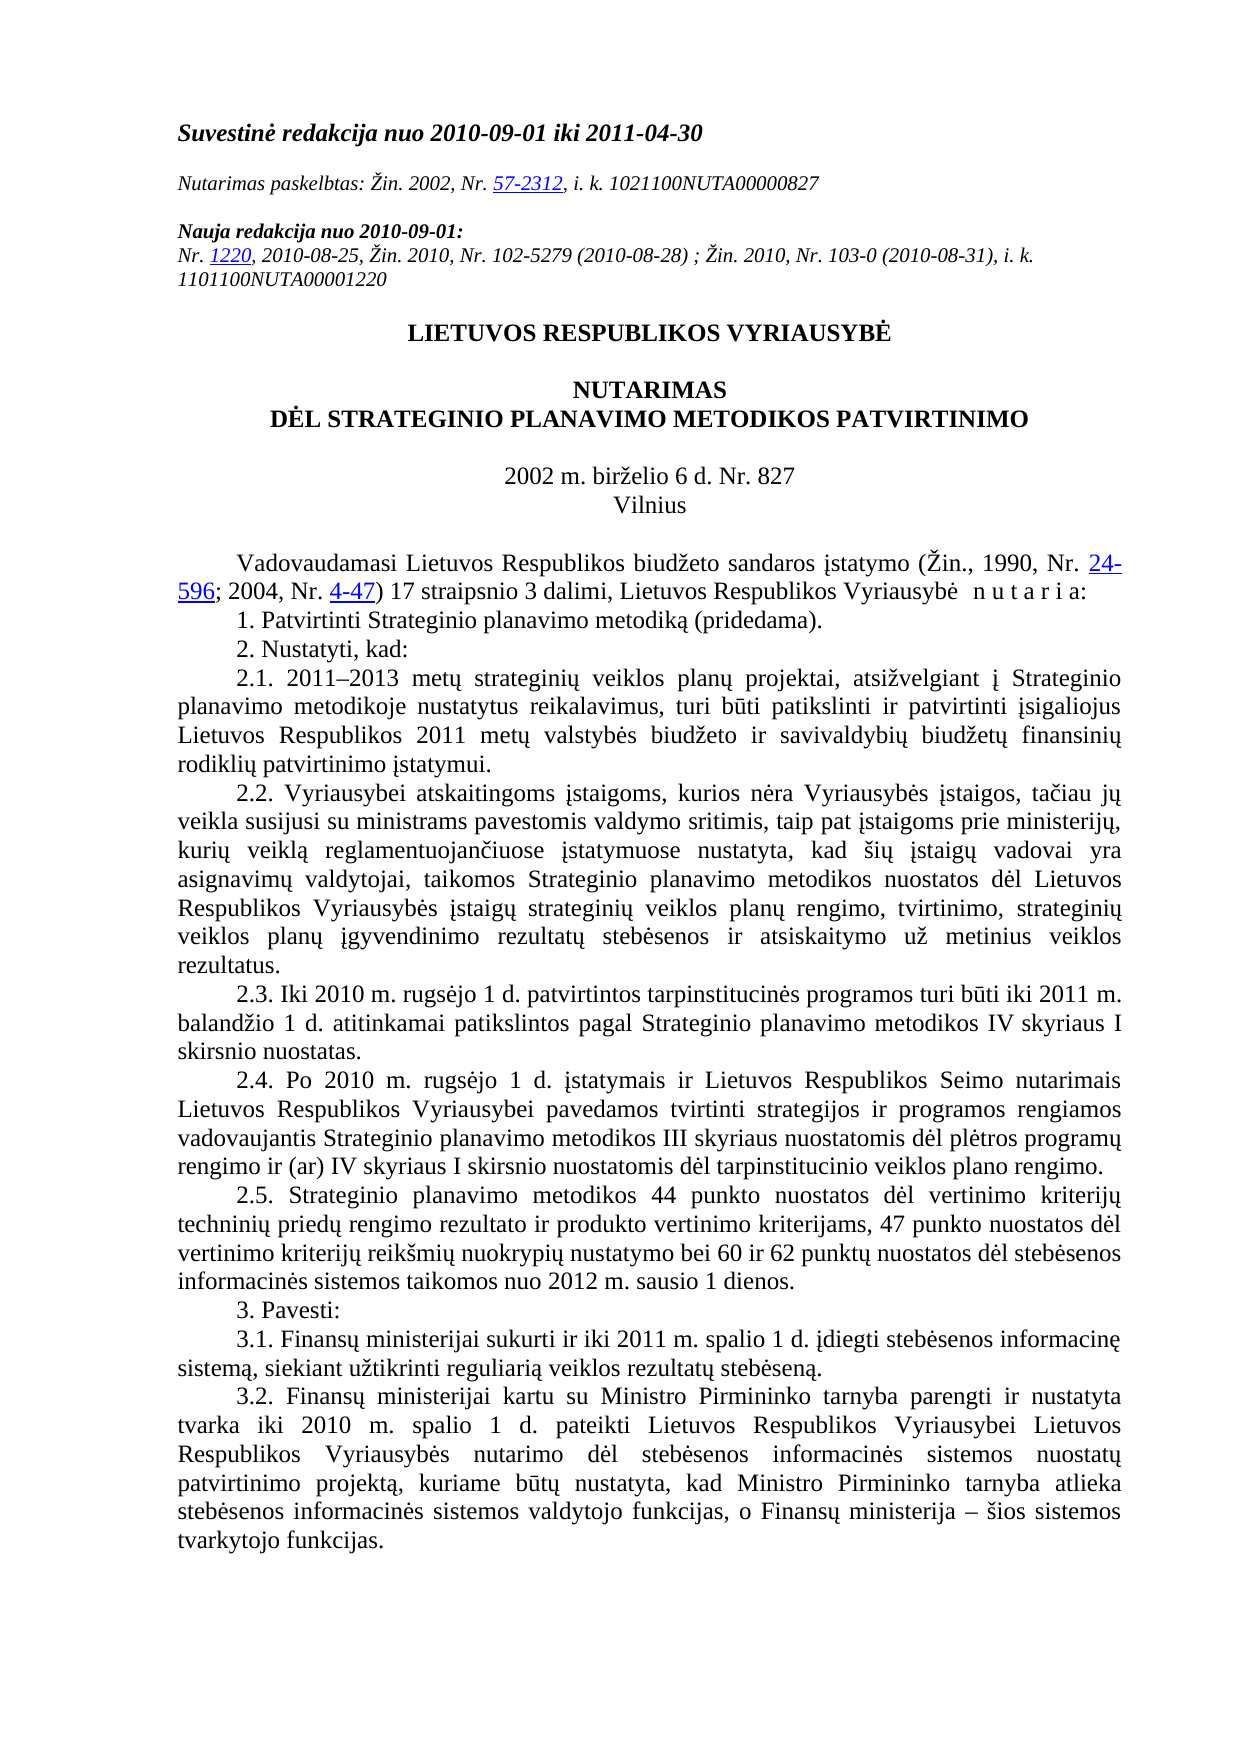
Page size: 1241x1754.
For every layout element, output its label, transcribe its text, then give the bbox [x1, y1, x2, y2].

text Vadovaudamasi Lietuvos Respublikos biudžeto sandaros įstatymo (Žin., 1990, Nr. 24-596; 2004, Nr. 4-47) 17 straipsnio 3 dalimi, Lietuvos Respublikos Vyriausybė nutaria: [177, 548, 1122, 605]
text LIETUVOS RESPUBLIKOS VYRIAUSYBĖ [177, 318, 1122, 346]
text 2002 m. birželio 6 d. Nr. 827 [177, 461, 1122, 490]
text NUTARIMAS [177, 375, 1122, 404]
text Nr. 1220, 2010-08-25, Žin. 2010, Nr. 102-5279 (2010-08-28) ; Žin. 2010, Nr. 103-0 (2010-08-31), i. k. 1101100NUTA00001220 [177, 243, 1122, 291]
text 2.4. Po 2010 m. rugsėjo 1 d. įstatymais ir Lietuvos Respublikos Seimo nutarimais Lietuvos Respublikos Vyriausybei pavedamos tvirtinti strategijos ir programos rengiamos vadovaujantis Strateginio planavimo metodikos III skyriaus nuostatomis dėl plėtros programų rengimo ir (ar) IV skyriaus I skirsnio nuostatomis dėl tarpinstitucinio veiklos plano rengimo. [177, 1065, 1122, 1180]
text DĖL STRATEGINIO PLANAVIMO METODIKOS PATVIRTINIMO [177, 404, 1122, 433]
text Nauja redakcija nuo 2010-09-01: [177, 219, 1122, 243]
text 2. Nustatyti, kad: [177, 634, 1122, 663]
text 1. Patvirtinti Strateginio planavimo metodiką (pridedama). [177, 605, 1122, 634]
text 3.1. Finansų ministerijai sukurti ir iki 2011 m. spalio 1 d. įdiegti stebėsenos informacinę sistemą, siekiant užtikrinti reguliarią veiklos rezultatų stebėseną. [177, 1324, 1122, 1381]
text Vilnius [177, 490, 1122, 519]
text Suvestinė redakcija nuo 2010-09-01 iki 2011-04-30 [177, 118, 1122, 147]
text 3.2. Finansų ministerijai kartu su Ministro Pirmininko tarnyba parengti ir nustatyta tvarka iki 2010 m. spalio 1 d. pateikti Lietuvos Respublikos Vyriausybei Lietuvos Respublikos Vyriausybės nutarimo dėl stebėsenos informacinės sistemos nuostatų patvirtinimo projektą, kuriame būtų nustatyta, kad Ministro Pirmininko tarnyba atlieka stebėsenos informacinės sistemos valdytojo funkcijas, o Finansų ministerija – šios sistemos tvarkytojo funkcijas. [177, 1381, 1122, 1554]
text 3. Pavesti: [177, 1295, 1122, 1324]
text Nutarimas paskelbtas: Žin. 2002, Nr. 57-2312, i. k. 1021100NUTA00000827 [177, 171, 1122, 195]
text 2.3. Iki 2010 m. rugsėjo 1 d. patvirtintos tarpinstitucinės programos turi būti iki 2011 m. balandžio 1 d. atitinkamai patikslintos pagal Strateginio planavimo metodikos IV skyriaus I skirsnio nuostatas. [177, 979, 1122, 1065]
text 2.2. Vyriausybei atskaitingoms įstaigoms, kurios nėra Vyriausybės įstaigos, tačiau jų veikla susijusi su ministrams pavestomis valdymo sritimis, taip pat įstaigoms prie ministerijų, kurių veiklą reglamentuojančiuose įstatymuose nustatyta, kad šių įstaigų vadovai yra asignavimų valdytojai, taikomos Strateginio planavimo metodikos nuostatos dėl Lietuvos Respublikos Vyriausybės įstaigų strateginių veiklos planų rengimo, tvirtinimo, strateginių veiklos planų įgyvendinimo rezultatų stebėsenos ir atsiskaitymo už metinius veiklos rezultatus. [177, 778, 1122, 979]
text 2.5. Strateginio planavimo metodikos 44 punkto nuostatos dėl vertinimo kriterijų techninių priedų rengimo rezultato ir produkto vertinimo kriterijams, 47 punkto nuostatos dėl vertinimo kriterijų reikšmių nuokrypių nustatymo bei 60 ir 62 punktų nuostatos dėl stebėsenos informacinės sistemos taikomos nuo 2012 m. sausio 1 dienos. [177, 1180, 1122, 1295]
text 2.1. 2011–2013 metų strateginių veiklos planų projektai, atsižvelgiant į Strateginio planavimo metodikoje nustatytus reikalavimus, turi būti patikslinti ir patvirtinti įsigaliojus Lietuvos Respublikos 2011 metų valstybės biudžeto ir savivaldybių biudžetų finansinių rodiklių patvirtinimo įstatymui. [177, 663, 1122, 778]
